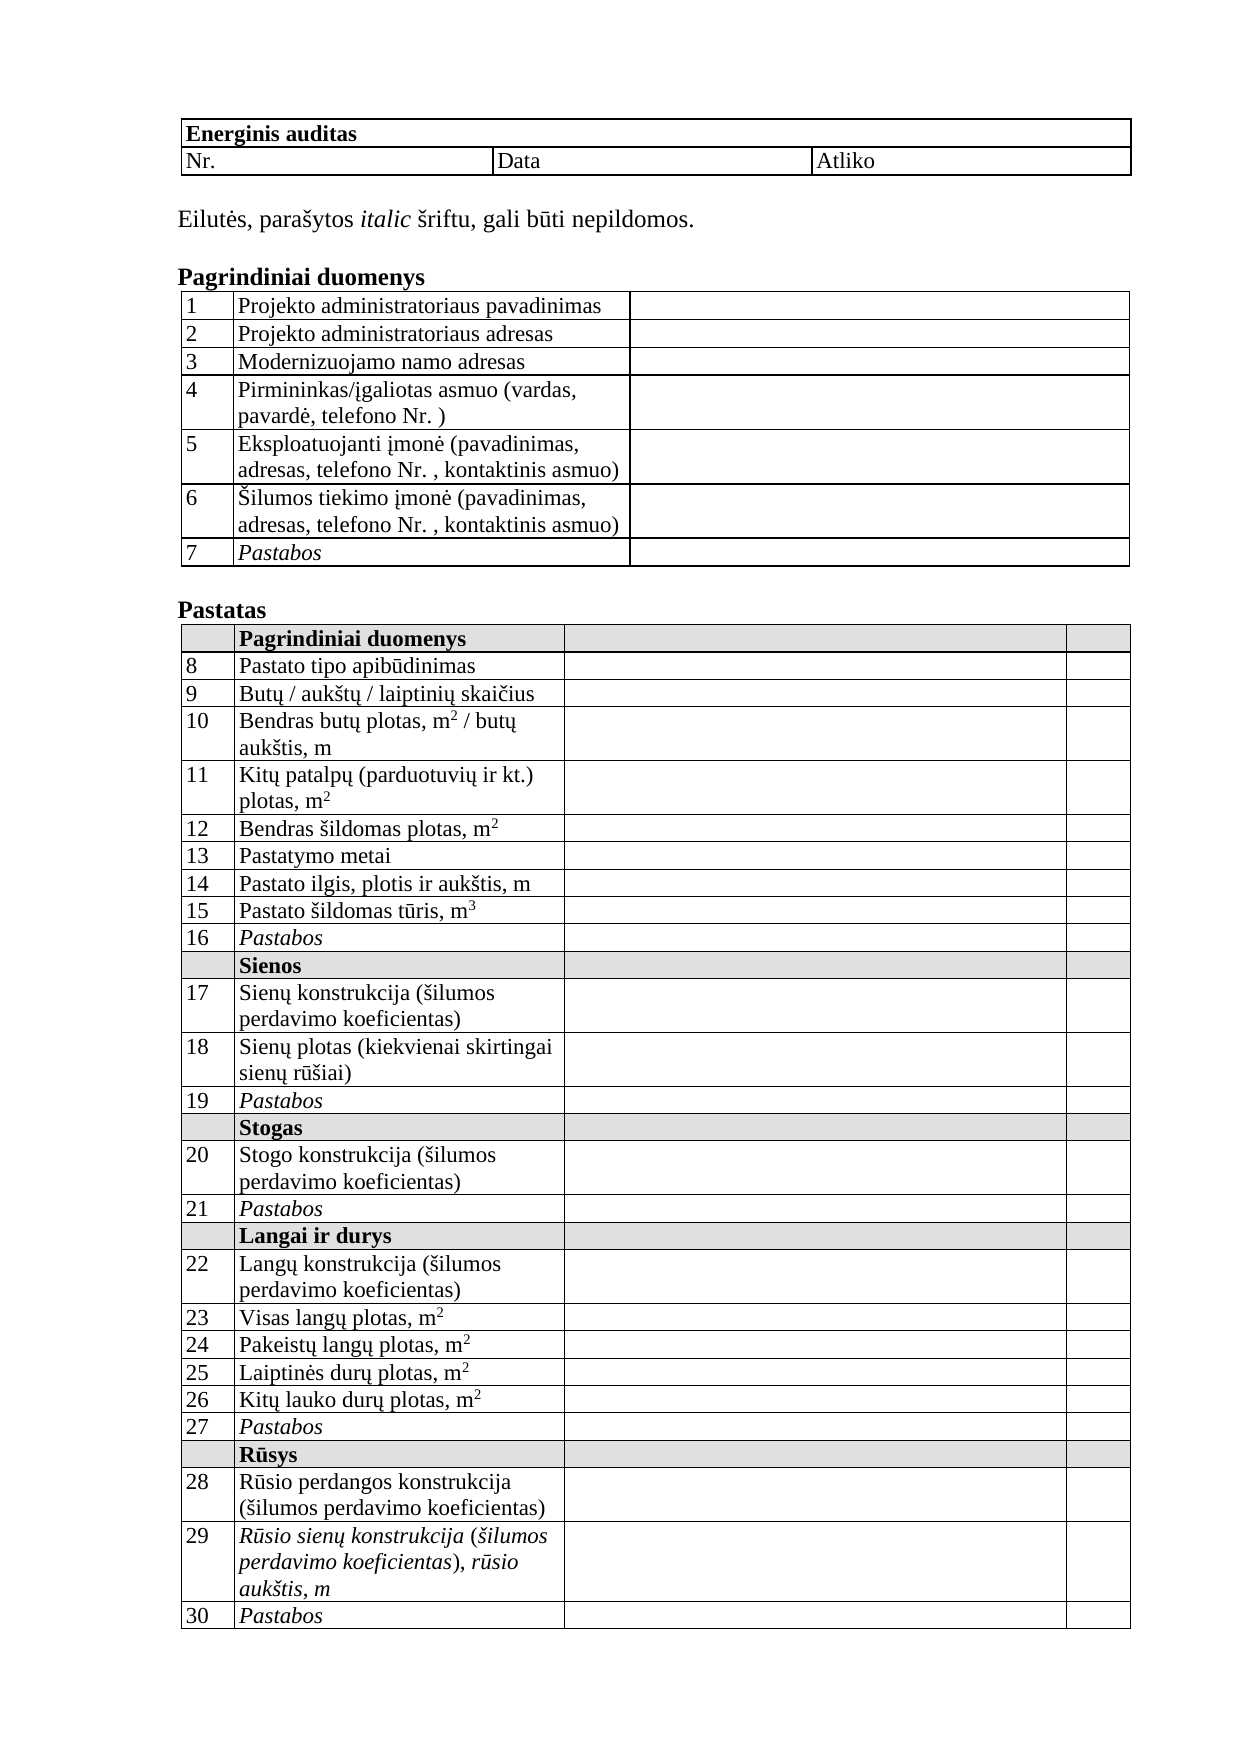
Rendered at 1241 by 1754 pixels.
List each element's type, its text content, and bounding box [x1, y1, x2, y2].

table_cell [1067, 1468, 1130, 1521]
table_cell 7 [229, 539, 233, 565]
text Eilutės, parašytos italic šriftu, gali būti nepildomos. [177, 204, 792, 233]
table_cell 2 [229, 320, 233, 346]
table_cell [565, 1033, 1066, 1086]
table_cell 21 [182, 1195, 186, 1222]
table_cell 19 [182, 1087, 186, 1113]
text Pastatas [177, 595, 1122, 624]
table_cell [1062, 1602, 1066, 1628]
table_cell 8 [182, 653, 186, 679]
table_cell 24 [182, 1331, 186, 1357]
table_header [182, 625, 234, 651]
table_cell [1067, 1114, 1130, 1140]
table_cell 15 [182, 897, 186, 923]
table_cell [1062, 842, 1066, 868]
table_cell Stogas [235, 1114, 564, 1140]
table_cell [1062, 1359, 1066, 1385]
table_cell [1067, 1223, 1130, 1249]
table_cell 20 [182, 1141, 234, 1194]
table_cell [565, 1223, 1066, 1249]
table_cell 30 [182, 1602, 186, 1628]
table_header 1 [182, 292, 186, 318]
table_cell [1067, 952, 1130, 978]
table_cell [1125, 320, 1129, 346]
table_cell [1062, 1195, 1066, 1222]
table_cell [565, 761, 1066, 814]
table_cell [182, 1223, 234, 1249]
table_cell [1062, 1304, 1066, 1330]
table_cell [1067, 1033, 1130, 1086]
table_cell [1067, 761, 1130, 814]
table_cell [1062, 680, 1066, 706]
table_cell [565, 952, 1066, 978]
table_cell 3 [229, 348, 233, 374]
table_cell Langai ir durys [235, 1223, 564, 1249]
table_cell 12 [182, 815, 186, 841]
table_header [1067, 625, 1130, 651]
table_cell 17 [182, 979, 234, 1032]
table_cell [631, 485, 1129, 537]
table_cell Rūsys [235, 1441, 564, 1467]
table_cell [1062, 870, 1066, 896]
table_cell 9 [182, 680, 186, 706]
table_cell 7 [182, 539, 186, 565]
table_cell 16 [182, 924, 186, 951]
table_cell [1062, 1386, 1066, 1412]
table_cell [182, 1441, 234, 1467]
table_cell [1125, 348, 1129, 374]
table_cell [1067, 707, 1130, 760]
table_cell [1125, 539, 1129, 565]
table_cell 3 [182, 348, 186, 374]
table_cell 14 [182, 870, 186, 896]
table_header Pagrindiniai duomenys [235, 625, 564, 651]
table_cell 10 [182, 707, 234, 760]
table_cell 25 [182, 1359, 186, 1385]
table_cell 26 [182, 1386, 186, 1412]
table_cell [1067, 1441, 1130, 1467]
text Pagrindiniai duomenys [177, 262, 792, 291]
table_cell [1062, 1087, 1066, 1113]
table_cell [565, 1250, 1066, 1303]
table_header 1 [229, 292, 233, 318]
table_cell 6 [182, 485, 233, 537]
table_cell [565, 1114, 1066, 1140]
table_cell [1067, 1250, 1130, 1303]
table_cell 13 [182, 842, 186, 868]
table_cell [565, 1441, 1066, 1467]
table_cell 22 [182, 1250, 234, 1303]
table_cell 28 [182, 1468, 234, 1521]
table_cell [631, 430, 1129, 483]
table_cell 23 [182, 1304, 186, 1330]
table_cell [1062, 897, 1066, 923]
table_cell [1062, 1331, 1066, 1357]
table_cell [565, 1522, 1066, 1601]
table_cell 29 [182, 1522, 234, 1601]
table_cell [182, 952, 234, 978]
table_cell 18 [182, 1033, 234, 1086]
table_cell [1067, 1141, 1130, 1194]
table_cell 2 [182, 320, 186, 346]
table_header [1125, 292, 1129, 318]
table_cell Nr. [182, 148, 186, 174]
table_cell 5 [182, 430, 233, 483]
table_cell [565, 1468, 1066, 1521]
table_cell [182, 1114, 234, 1140]
table_cell [1062, 815, 1066, 841]
table_cell 27 [182, 1413, 186, 1440]
table_cell [1067, 979, 1130, 1032]
table_cell [1062, 1413, 1066, 1440]
table_cell [1062, 653, 1066, 679]
table_cell [565, 979, 1066, 1032]
table_cell [565, 707, 1066, 760]
table_cell 11 [182, 761, 234, 814]
table_cell [1067, 1522, 1130, 1601]
table_cell Sienos [235, 952, 564, 978]
table_cell [1062, 924, 1066, 951]
table_cell [631, 376, 1129, 428]
table_header [565, 625, 1066, 651]
table_cell [565, 1141, 1066, 1194]
table_cell 4 [182, 376, 233, 428]
